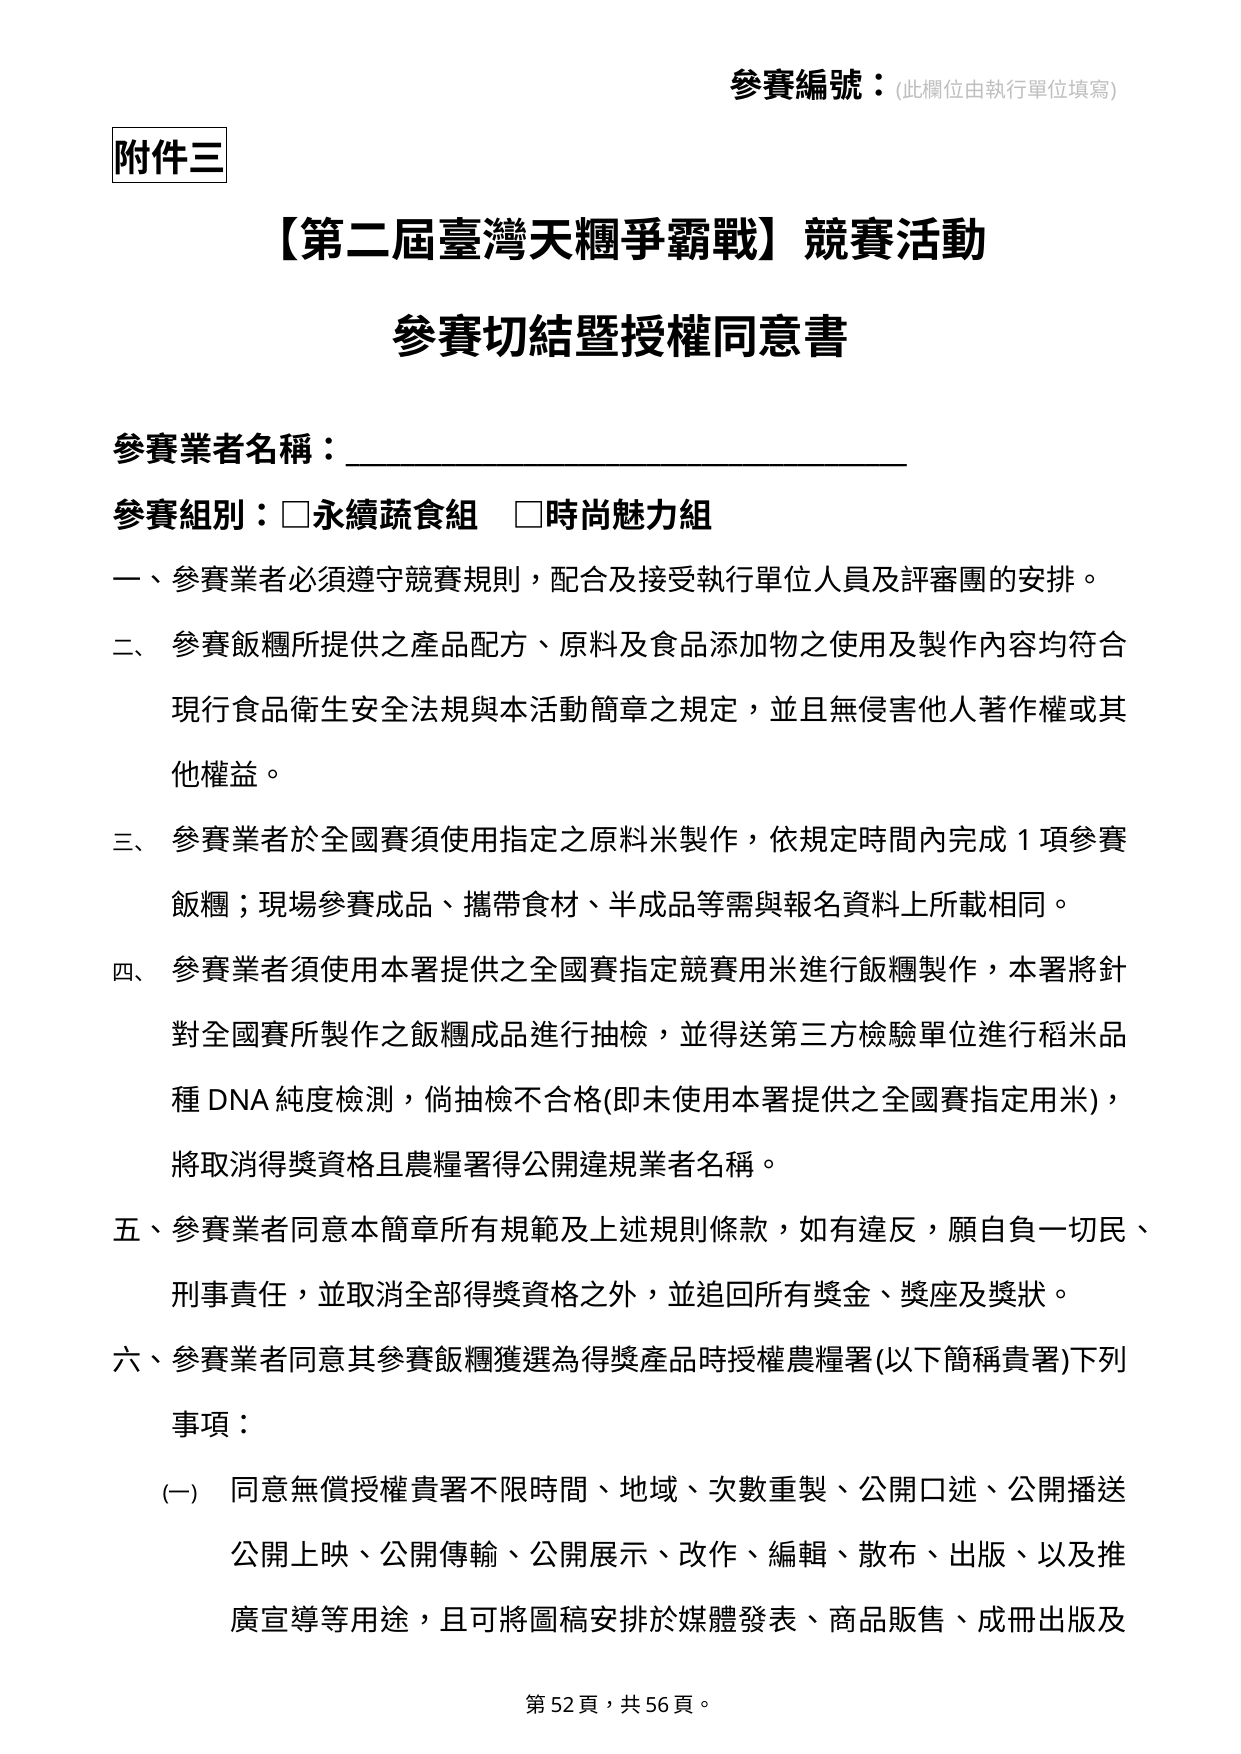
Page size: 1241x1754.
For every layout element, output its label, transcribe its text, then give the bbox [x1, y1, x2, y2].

text 附件三 [112, 122, 1128, 187]
list 參賽組別：□永續蔬食組 □時尚魅力組 [112, 480, 1128, 545]
text 參賽業者名稱：_________________________________________ [112, 415, 1128, 480]
text 【第二屆臺灣天糰爭霸戰】競賽活動 [112, 187, 1128, 285]
list 參賽業者同意本簡章所有規範及上述規則條款，如有違反，願自負一切民、刑事責任，並取消全部得獎資格之外，並追回所有獎金、獎座及獎狀。 [112, 1195, 1128, 1325]
list 參賽飯糰所提供之產品配方、原料及食品添加物之使用及製作內容均符合現行食品衛生安全法規與本活動簡章之規定，並且無侵害他人著作權或其他權益。 [112, 610, 1128, 805]
text 參賽切結暨授權同意書 [112, 285, 1128, 382]
list 參賽業者於全國賽須使用指定之原料米製作，依規定時間內完成1項參賽飯糰；現場參賽成品、攜帶食材、半成品等需與報名資料上所載相同。 [112, 805, 1128, 935]
list 參賽業者須使用本署提供之全國賽指定競賽用米進行飯糰製作，本署將針對全國賽所製作之飯糰成品進行抽檢，並得送第三方檢驗單位進行稻米品種DNA純度檢測，倘抽檢不合格(即未使用本署提供之全國賽指定用米)，將取消得獎資格且農糧署得公開違規業者名稱。 [112, 935, 1128, 1195]
list 參賽業者同意其參賽飯糰獲選為得獎產品時授權農糧署(以下簡稱貴署)下列事項： [112, 1325, 1128, 1455]
list 參賽業者必須遵守競賽規則，配合及接受執行單位人員及評審團的安排。 [112, 545, 1128, 610]
list 同意無償授權貴署不限時間、地域、次數重製、公開口述、公開播送、公開上映、公開傳輸、公開展示、改作、編輯、散布、出版、以及推廣宣導等用途，且可將圖稿安排於媒體發表、商品販售、成冊出版及自行再版，均不另計版稅及稿費，得獎業者亦不另行索取費用，並同意貴公司得授權第三人利用。 [162, 1455, 1128, 1650]
